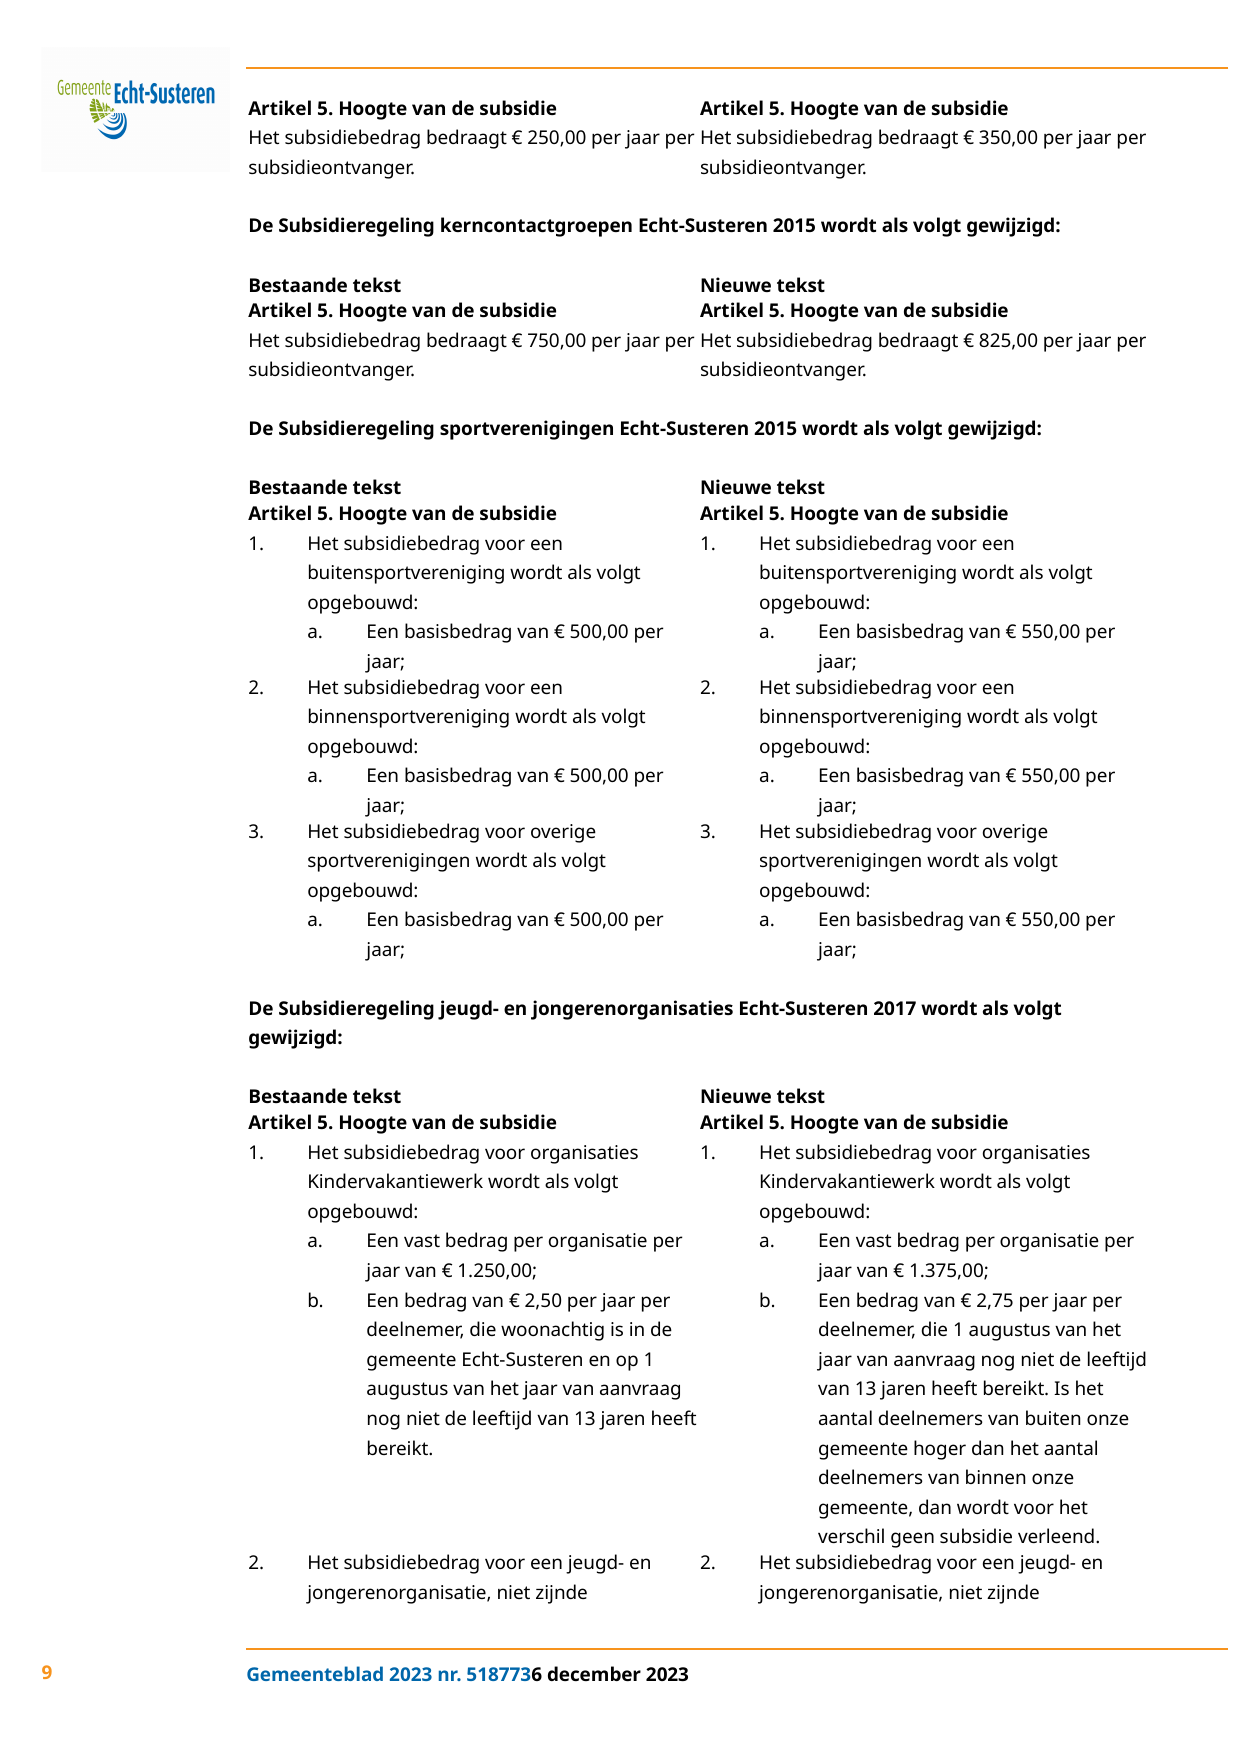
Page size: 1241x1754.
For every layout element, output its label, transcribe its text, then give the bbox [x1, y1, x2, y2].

table_cell Artikel 5. Hoogte van de subsidie Het subsidiebedrag voor een buitensportvereniging wordt als volgt opgebouwd: Een basisbedrag van € 500,00 per jaar; [248, 500, 700, 674]
table_cell Artikel 5. Hoogte van de subsidie Het subsidiebedrag voor een buitensportvereniging wordt als volgt opgebouwd: Een basisbedrag van € 550,00 per jaar; [700, 500, 1152, 674]
picture [41, 47, 231, 172]
table_header Nieuwe tekst [700, 1084, 1152, 1109]
table_header Nieuwe tekst [700, 272, 1152, 297]
table_cell Het subsidiebedrag voor een jeugd- en jongerenorganisatie, niet zijnde [700, 1549, 1152, 1604]
table_cell Artikel 5. Hoogte van de subsidie Het subsidiebedrag bedraagt € 750,00 per jaar per subsidieontvanger. [248, 298, 700, 382]
text De Subsidieregeling jeugd- en jongerenorganisaties Echt-Susteren 2017 wordt als volgt gewijzigd: [248, 995, 1152, 1050]
table_header Bestaande tekst [248, 1084, 700, 1109]
table_cell Het subsidiebedrag voor overige sportverenigingen wordt als volgt opgebouwd: Een basisbedrag van € 550,00 per jaar; [700, 818, 1152, 962]
table_cell Artikel 5. Hoogte van de subsidie Het subsidiebedrag voor organisaties Kindervakantiewerk wordt als volgt opgebouwd: Een vast bedrag per organisatie per jaar van € 1.375,00; Een bedrag van € 2,75 per jaar per deelnemer, die 1 augustus van het jaar van aanvraag nog niet de leeftijd van 13 jaren heeft bereikt. Is het aantal deelnemers van buiten onze gemeente hoger dan het aantal deelnemers van binnen onze gemeente, dan wordt voor het verschil geen subsidie verleend. [700, 1109, 1152, 1549]
text De Subsidieregeling kerncontactgroepen Echt-Susteren 2015 wordt als volgt gewijzigd: [248, 212, 1152, 238]
table_header Bestaande tekst [248, 272, 700, 297]
table_cell Artikel 5. Hoogte van de subsidie Het subsidiebedrag bedraagt € 350,00 per jaar per subsidieontvanger. [700, 95, 1152, 180]
table_cell Artikel 5. Hoogte van de subsidie Het subsidiebedrag voor organisaties Kindervakantiewerk wordt als volgt opgebouwd: Een vast bedrag per organisatie per jaar van € 1.250,00; Een bedrag van € 2,50 per jaar per deelnemer, die woonachtig is in de gemeente Echt-Susteren en op 1 augustus van het jaar van aanvraag nog niet de leeftijd van 13 jaren heeft bereikt. [248, 1109, 700, 1549]
table_cell Het subsidiebedrag voor een binnensportvereniging wordt als volgt opgebouwd: Een basisbedrag van € 500,00 per jaar; [248, 674, 700, 818]
table_header Bestaande tekst [248, 475, 700, 500]
table_cell Het subsidiebedrag voor overige sportverenigingen wordt als volgt opgebouwd: Een basisbedrag van € 500,00 per jaar; [248, 818, 700, 962]
table_cell Artikel 5. Hoogte van de subsidie Het subsidiebedrag bedraagt € 250,00 per jaar per subsidieontvanger. [248, 95, 700, 180]
table_header Nieuwe tekst [700, 475, 1152, 500]
table_cell Het subsidiebedrag voor een binnensportvereniging wordt als volgt opgebouwd: Een basisbedrag van € 550,00 per jaar; [700, 674, 1152, 818]
text De Subsidieregeling sportverenigingen Echt-Susteren 2015 wordt als volgt gewijzigd: [248, 415, 1152, 441]
table_cell Het subsidiebedrag voor een jeugd- en jongerenorganisatie, niet zijnde [248, 1549, 700, 1604]
table_cell Artikel 5. Hoogte van de subsidie Het subsidiebedrag bedraagt € 825,00 per jaar per subsidieontvanger. [700, 298, 1152, 382]
